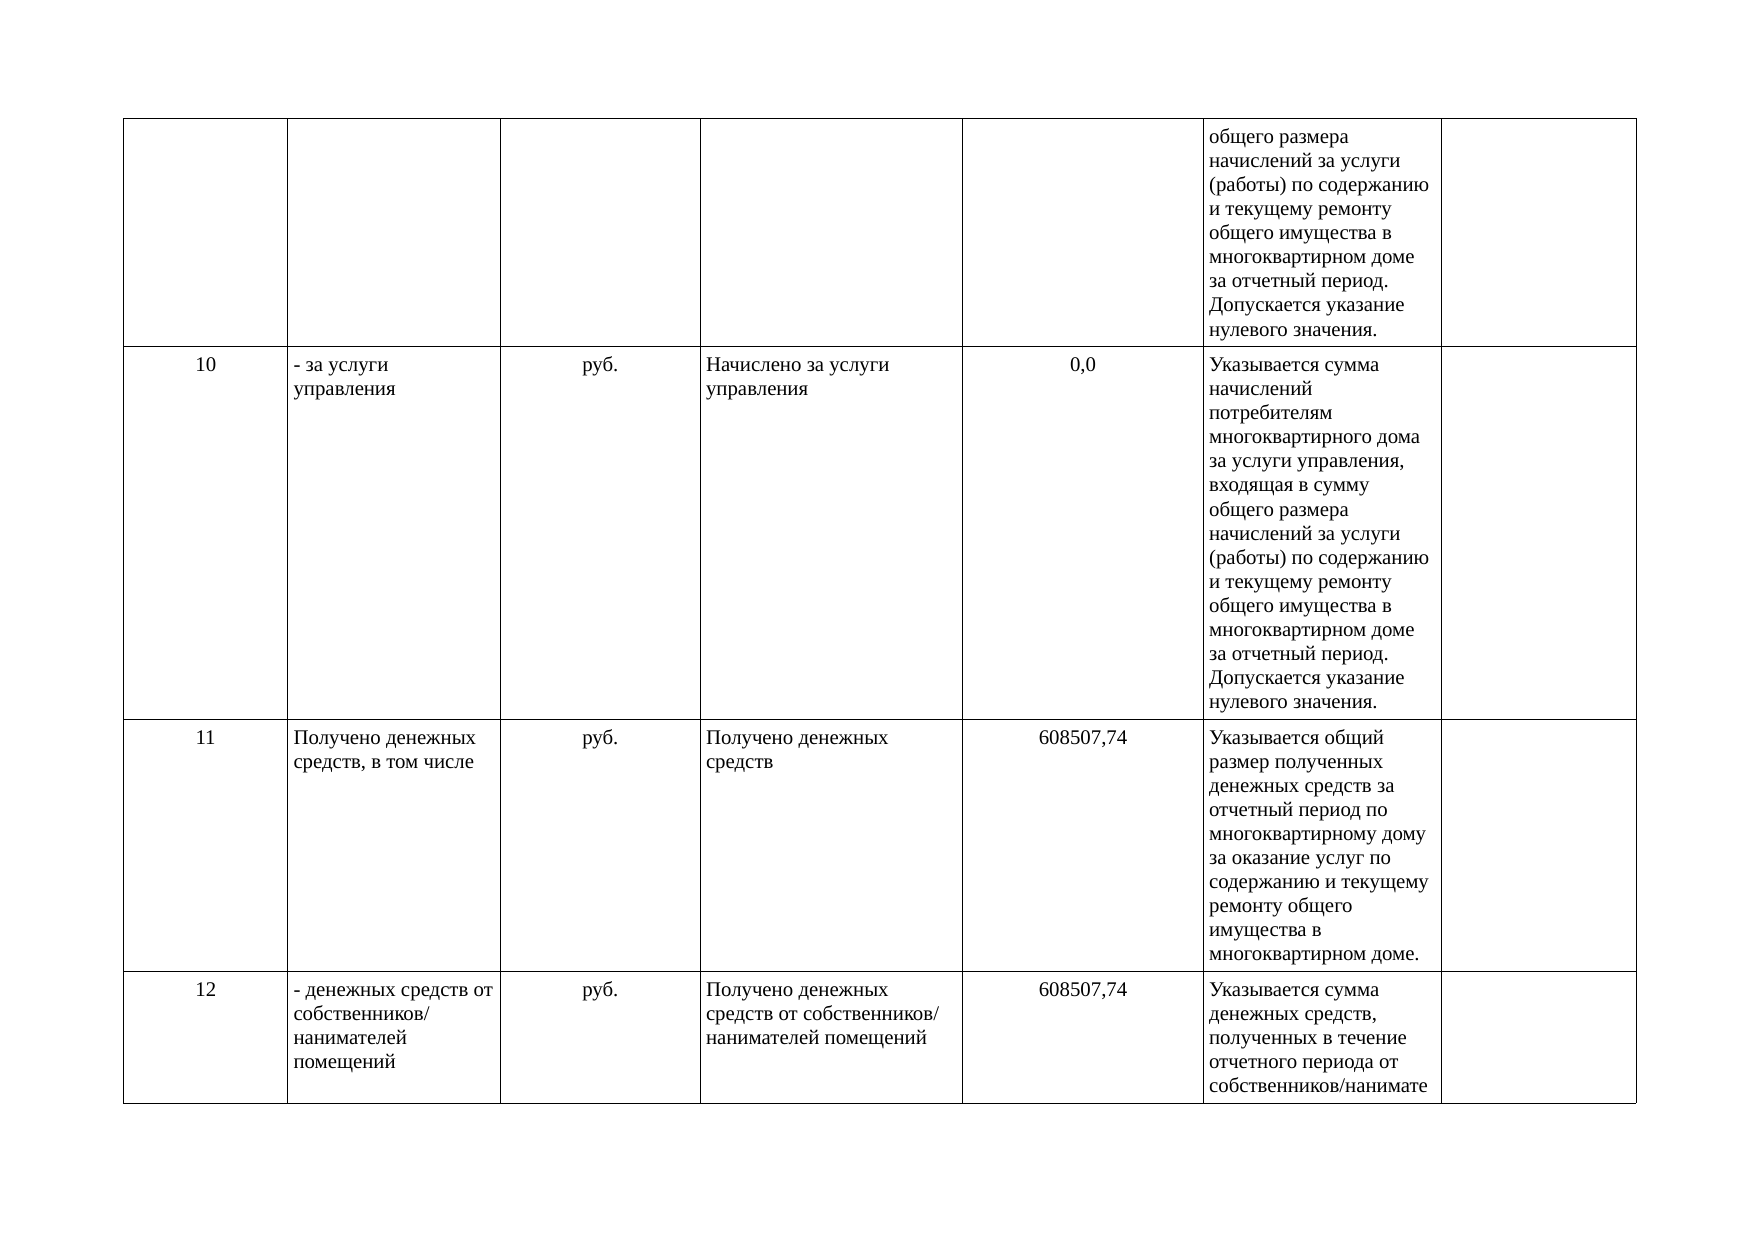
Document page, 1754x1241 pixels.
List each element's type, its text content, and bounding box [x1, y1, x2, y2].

table_cell Указывается общий размер полученных денежных средств за отчетный период по многоквартирному дому за оказание услуг по содержанию и текущему ремонту общего имущества в многоквартирном доме. [1204, 720, 1441, 971]
table_cell - за услуги управления [288, 347, 500, 719]
table_cell [1442, 347, 1636, 719]
table_cell - денежных средств от собственников/ нанимателей помещений [288, 972, 500, 1103]
table_cell Получено денежных средств от собственников/ нанимателей помещений [701, 972, 962, 1103]
table_cell 11 [124, 720, 287, 971]
table_cell 608507,74 [963, 972, 1203, 1103]
table_cell [288, 119, 500, 346]
table_cell руб. [501, 720, 700, 971]
table_cell общего размера начислений за услуги (работы) по содержанию и текущему ремонту общего имущества в многоквартирном доме за отчетный период. Допускается указание нулевого значения. [1204, 119, 1441, 346]
table_cell Получено денежных средств [701, 720, 962, 971]
table_cell [1442, 972, 1636, 1103]
table_cell Получено денежных средств, в том числе [288, 720, 500, 971]
table_cell руб. [501, 347, 700, 719]
table_cell Указывается сумма денежных средств, полученных в течение отчетного периода от собственников/нанимате [1204, 972, 1441, 1103]
table_cell 10 [124, 347, 287, 719]
table_cell [501, 119, 700, 346]
table_cell Указывается сумма начислений потребителям многоквартирного дома за услуги управления, входящая в сумму общего размера начислений за услуги (работы) по содержанию и текущему ремонту общего имущества в многоквартирном доме за отчетный период. Допускается указание нулевого значения. [1204, 347, 1441, 719]
table_cell 0,0 [963, 347, 1203, 719]
table_cell руб. [501, 972, 700, 1103]
table_cell 608507,74 [963, 720, 1203, 971]
table_cell [963, 119, 1203, 346]
table_cell [1442, 720, 1636, 971]
table_cell 12 [124, 972, 287, 1103]
table_cell [1442, 119, 1636, 346]
table_cell [701, 119, 962, 346]
table_cell Начислено за услуги управления [701, 347, 962, 719]
table_cell [124, 119, 287, 346]
